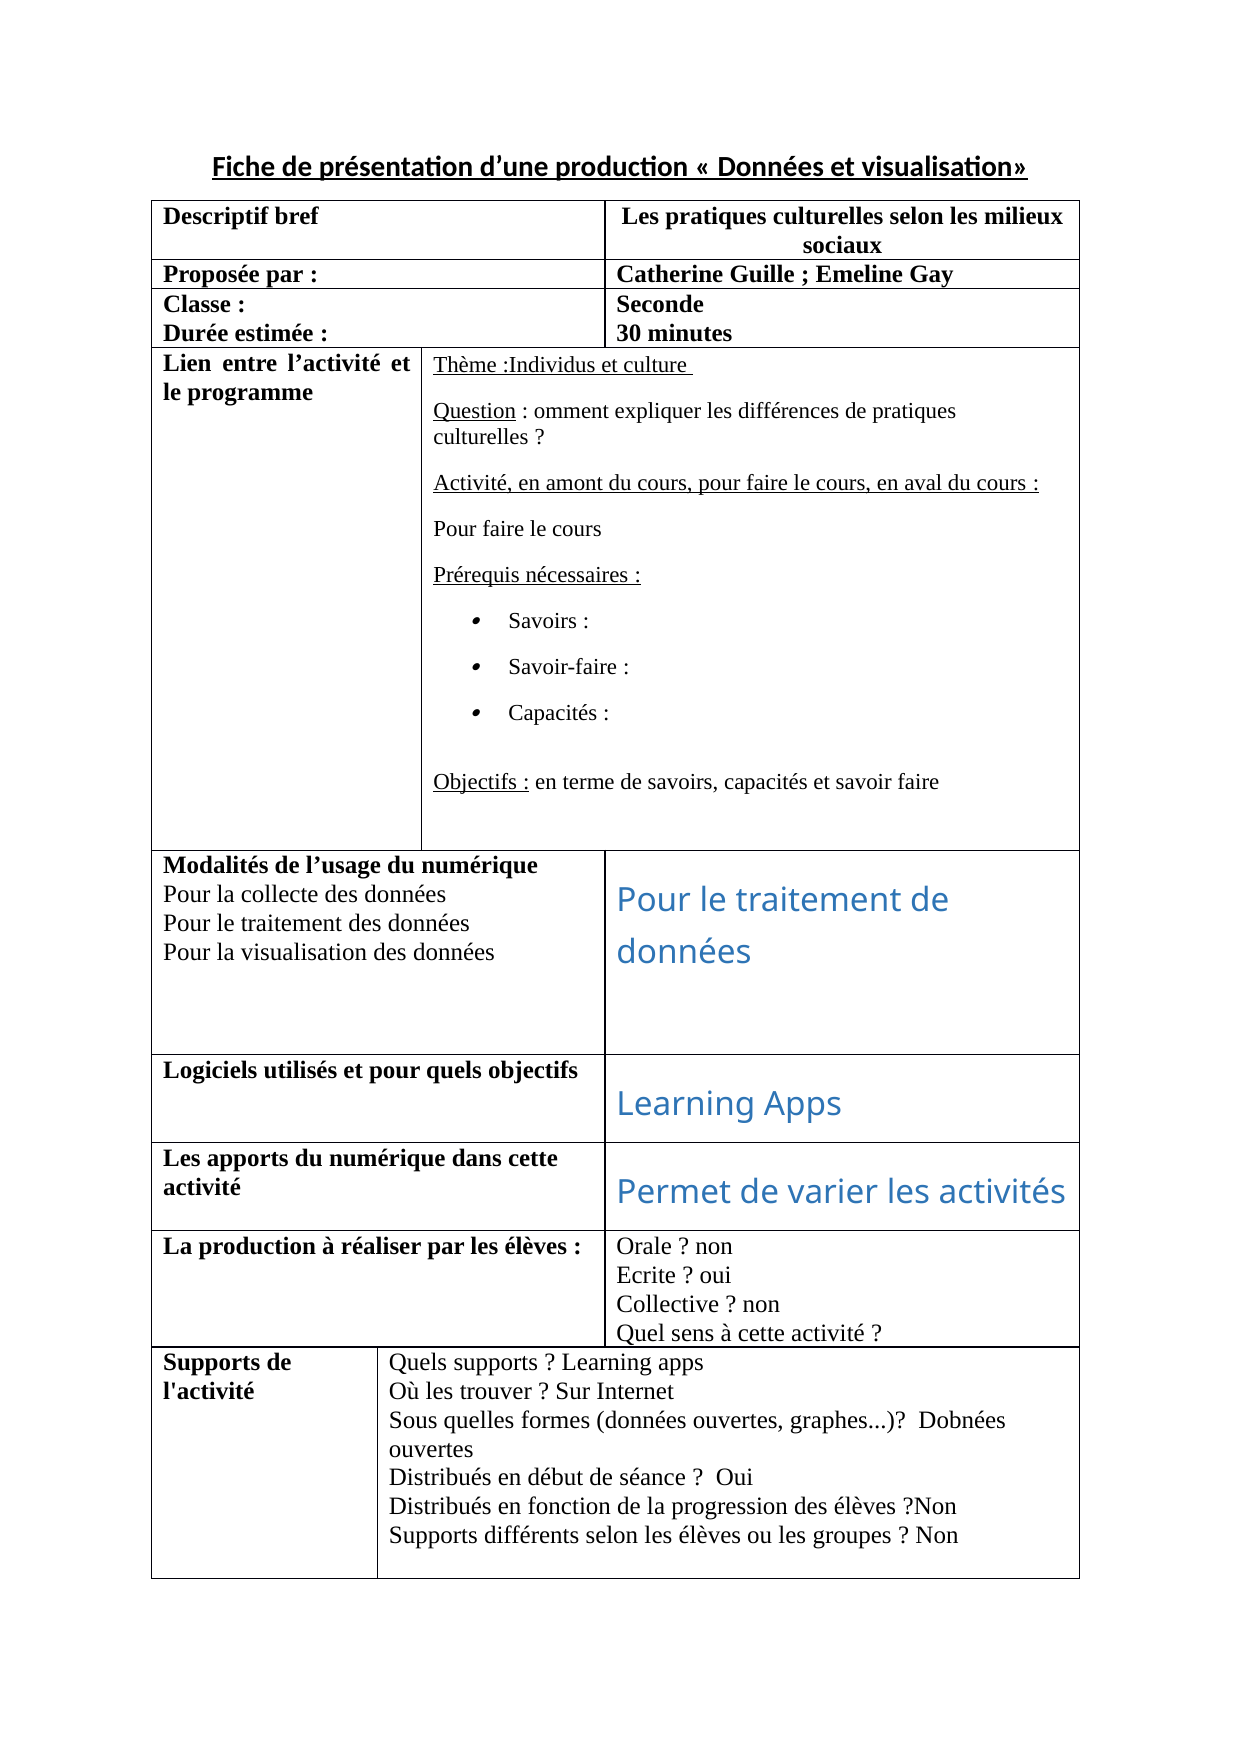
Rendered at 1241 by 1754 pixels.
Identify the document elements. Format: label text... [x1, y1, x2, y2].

table_header Les pratiques culturelles selon les milieux sociaux [606, 201, 1079, 258]
table_cell Quels supports ? Learning apps Où les trouver ? Sur Internet Sous quelles formes (données ouvertes, graphes...)? Dobnées ouvertes Distribués en début de séance ? Oui Distribués en fonction de la progression des élèves ?Non Supports différents selon les élèves ou les groupes ? Non [378, 1348, 1079, 1577]
table_cell Supports de l'activité [152, 1348, 377, 1577]
table_cell Proposée par : [152, 260, 604, 288]
table_cell Seconde 30 minutes [606, 289, 1079, 347]
table_cell Learning Apps [606, 1055, 1079, 1142]
table_header Descriptif bref [152, 201, 604, 258]
table_cell Classe : Durée estimée : [152, 289, 604, 347]
table_cell Lien entre l’activité et le programme [152, 348, 421, 849]
table_cell La production à réaliser par les élèves : [152, 1231, 604, 1346]
text Fiche de présentation d’une production « Données et visualisation» [148, 148, 1093, 183]
table_cell Modalités de l’usage du numérique Pour la collecte des données Pour le traitement des données Pour la visualisation des données [152, 851, 604, 1054]
table_cell Pour le traitement de données [606, 851, 1079, 1054]
table_cell Catherine Guille ; Emeline Gay [606, 260, 1079, 288]
table_cell Les apports du numérique dans cette activité [152, 1143, 604, 1230]
table_cell Thème :Individus et culture Question : omment expliquer les différences de pratiques culturelles ? Activité, en amont du cours, pour faire le cours, en aval du cours : Pour faire le cours Prérequis nécessaires : Savoirs : Savoir-faire : Capacités : Objectifs : en terme de savoirs, capacités et savoir faire [422, 348, 1079, 849]
table_cell Permet de varier les activités [606, 1143, 1079, 1230]
table_cell Orale ? non Ecrite ? oui Collective ? non Quel sens à cette activité ? [606, 1231, 1079, 1346]
table_cell Logiciels utilisés et pour quels objectifs [152, 1055, 604, 1142]
